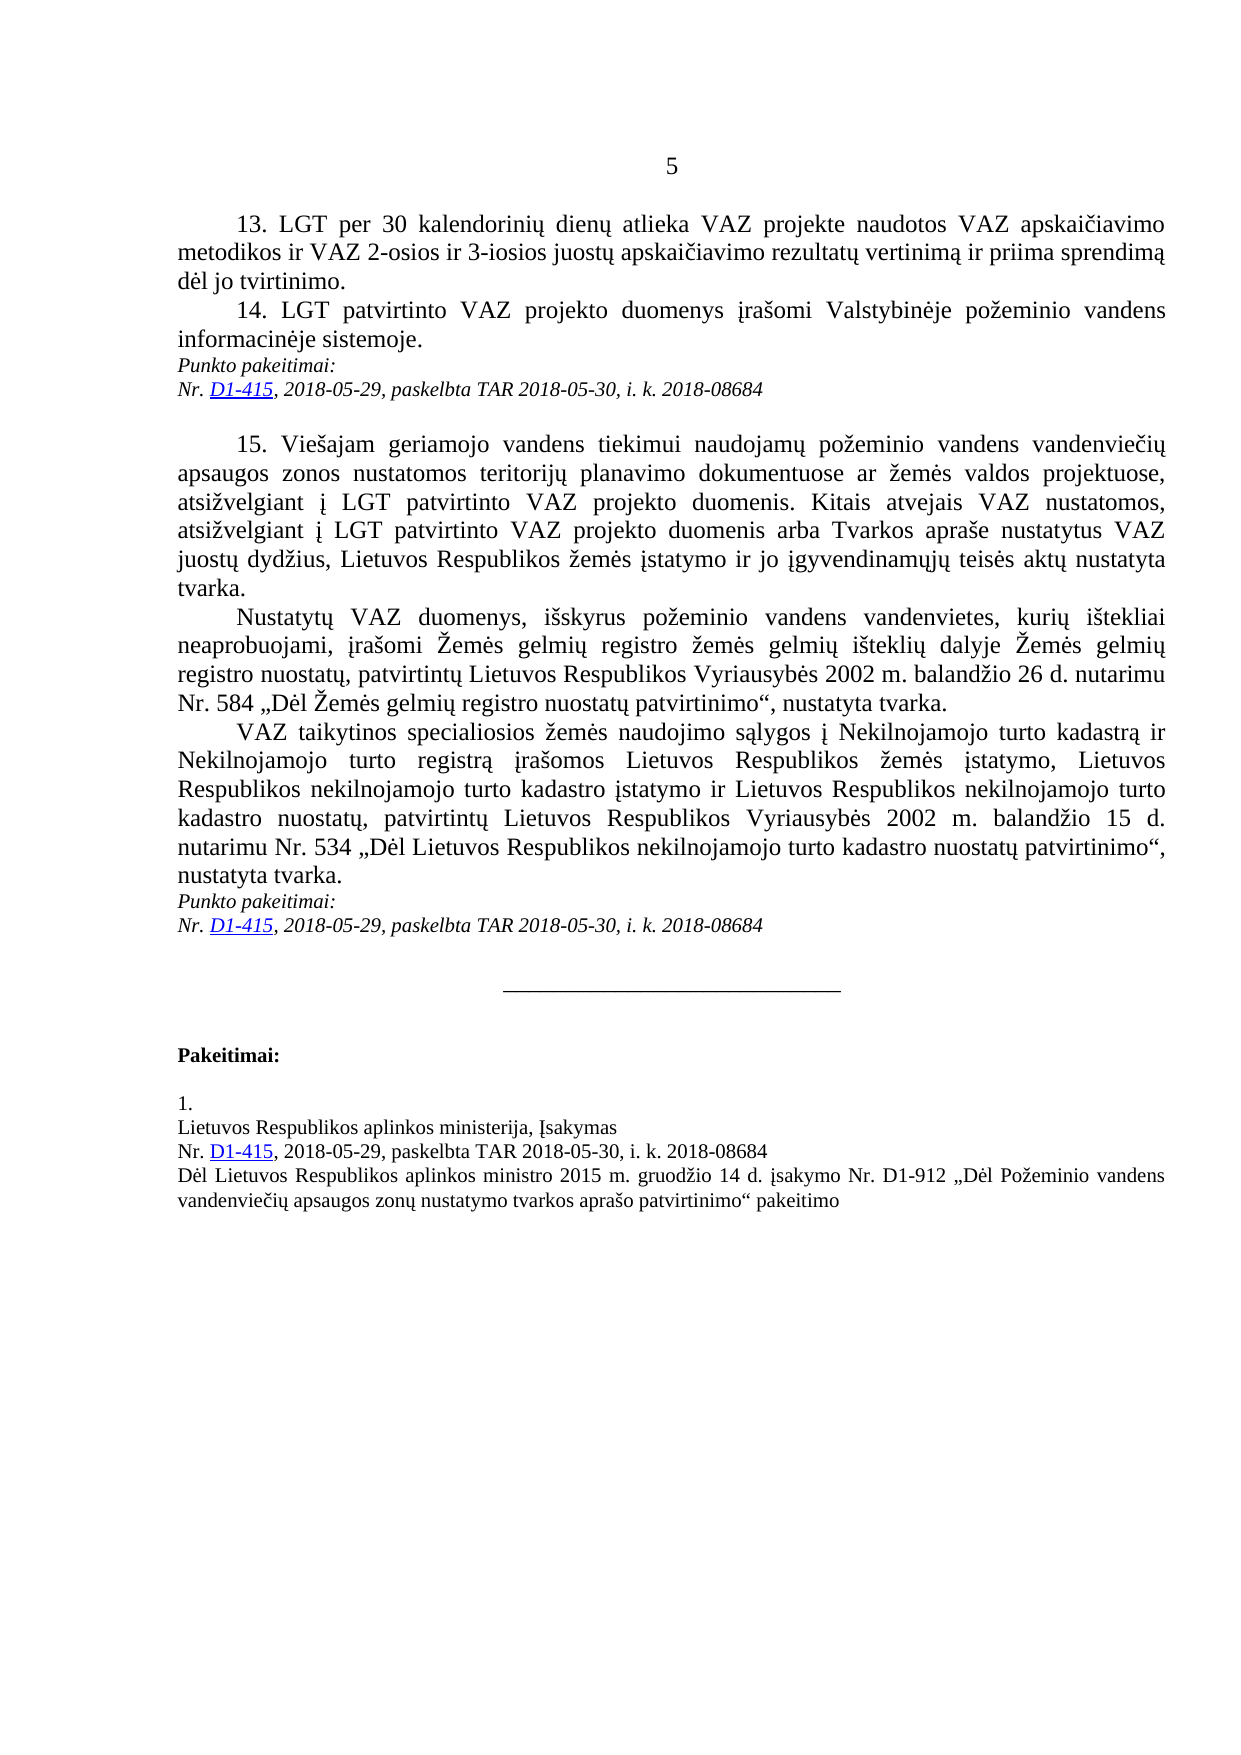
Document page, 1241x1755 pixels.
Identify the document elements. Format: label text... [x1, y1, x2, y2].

text Nr. D1-415, 2018-05-29, paskelbta TAR 2018-05-30, i. k. 2018-08684 [177, 377, 1167, 401]
text Punkto pakeitimai: [177, 889, 1167, 913]
text 14. LGT patvirtinto VAZ projekto duomenys įrašomi Valstybinėje požeminio vandens informacinėje sistemoje. [177, 295, 1167, 352]
text 1. [177, 1091, 1167, 1115]
text Punkto pakeitimai: [177, 352, 1167, 377]
text VAZ taikytinos specialiosios žemės naudojimo sąlygos į Nekilnojamojo turto kadastrą ir Nekilnojamojo turto registrą įrašomos Lietuvos Respublikos žemės įstatymo, Lietuvos Respublikos nekilnojamojo turto kadastro įstatymo ir Lietuvos Respublikos nekilnojamojo turto kadastro nuostatų, patvirtintų Lietuvos Respublikos Vyriausybės 2002 m. balandžio 15 d. nutarimu Nr. 534 „Dėl Lietuvos Respublikos nekilnojamojo turto kadastro nuostatų patvirtinimo“, nustatyta tvarka. [177, 717, 1167, 889]
text Dėl Lietuvos Respublikos aplinkos ministro 2015 m. gruodžio 14 d. įsakymo Nr. D1-912 „Dėl Požeminio vandens vandenviečių apsaugos zonų nustatymo tvarkos aprašo patvirtinimo“ pakeitimo [177, 1163, 1167, 1212]
text Nr. D1-415, 2018-05-29, paskelbta TAR 2018-05-30, i. k. 2018-08684 [177, 1139, 1167, 1163]
text ___________________________ [177, 966, 1167, 995]
text Lietuvos Respublikos aplinkos ministerija, Įsakymas [177, 1115, 1167, 1139]
text Nustatytų VAZ duomenys, išskyrus požeminio vandens vandenvietes, kurių ištekliai neaprobuojami, įrašomi Žemės gelmių registro žemės gelmių išteklių dalyje Žemės gelmių registro nuostatų, patvirtintų Lietuvos Respublikos Vyriausybės 2002 m. balandžio 26 d. nutarimu Nr. 584 „Dėl Žemės gelmių registro nuostatų patvirtinimo“, nustatyta tvarka. [177, 602, 1167, 717]
text Nr. D1-415, 2018-05-29, paskelbta TAR 2018-05-30, i. k. 2018-08684 [177, 913, 1167, 937]
text 15. Viešajam geriamojo vandens tiekimui naudojamų požeminio vandens vandenviečių apsaugos zonos nustatomos teritorijų planavimo dokumentuose ar žemės valdos projektuose, atsižvelgiant į LGT patvirtinto VAZ projekto duomenis. Kitais atvejais VAZ nustatomos, atsižvelgiant į LGT patvirtinto VAZ projekto duomenis arba Tvarkos apraše nustatytus VAZ juostų dydžius, Lietuvos Respublikos žemės įstatymo ir jo įgyvendinamųjų teisės aktų nustatyta tvarka. [177, 429, 1167, 602]
text Pakeitimai: [177, 1043, 1167, 1067]
text 13. LGT per 30 kalendorinių dienų atlieka VAZ projekte naudotos VAZ apskaičiavimo metodikos ir VAZ 2-osios ir 3-iosios juostų apskaičiavimo rezultatų vertinimą ir priima sprendimą dėl jo tvirtinimo. [177, 209, 1167, 295]
